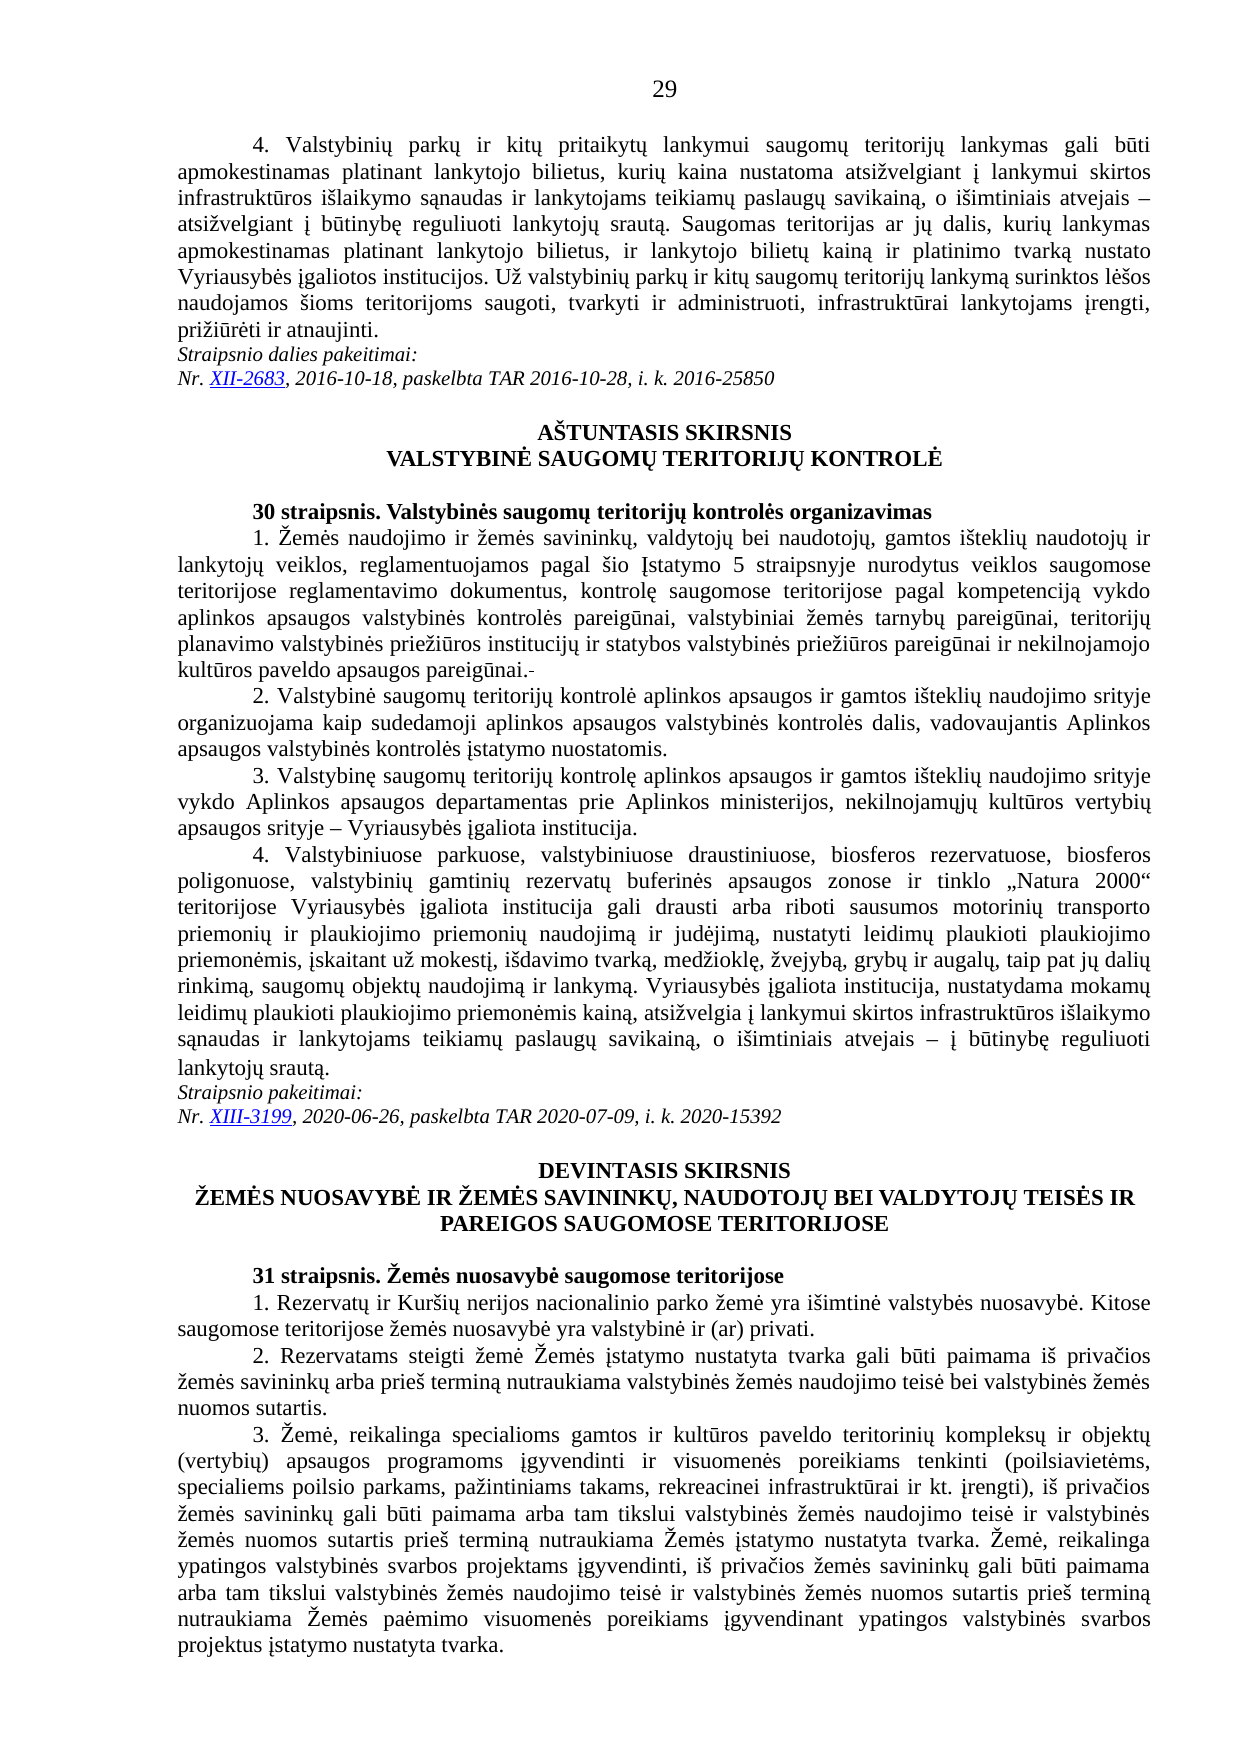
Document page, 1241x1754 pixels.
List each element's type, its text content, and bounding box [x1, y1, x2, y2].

text 2. Rezervatams steigti žemė Žemės įstatymo nustatyta tvarka gali būti paimama iš privačios žemės savininkų arba prieš terminą nutraukiama valstybinės žemės naudojimo teisė bei valstybinės žemės nuomos sutartis. [177, 1342, 1152, 1421]
text 3. Valstybinę saugomų teritorijų kontrolę aplinkos apsaugos ir gamtos išteklių naudojimo srityje vykdo Aplinkos apsaugos departamentas prie Aplinkos ministerijos, nekilnojamųjų kultūros vertybių apsaugos srityje – Vyriausybės įgaliota institucija. [177, 762, 1152, 841]
text 3. Žemė, reikalinga specialioms gamtos ir kultūros paveldo teritorinių kompleksų ir objektų (vertybių) apsaugos programoms įgyvendinti ir visuomenės poreikiams tenkinti (poilsiavietėms, specialiems poilsio parkams, pažintiniams takams, rekreacinei infrastruktūrai ir kt. įrengti), iš privačios žemės savininkų gali būti paimama arba tam tikslui valstybinės žemės naudojimo teisė ir valstybinės žemės nuomos sutartis prieš terminą nutraukiama Žemės įstatymo nustatyta tvarka. Žemė, reikalinga ypatingos valstybinės svarbos projektams įgyvendinti, iš privačios žemės savininkų gali būti paimama arba tam tikslui valstybinės žemės naudojimo teisė ir valstybinės žemės nuomos sutartis prieš terminą nutraukiama Žemės paėmimo visuomenės poreikiams įgyvendinant ypatingos valstybinės svarbos projektus įstatymo nustatyta tvarka. [177, 1421, 1152, 1658]
text 2. Valstybinė saugomų teritorijų kontrolė aplinkos apsaugos ir gamtos išteklių naudojimo srityje organizuojama kaip sudedamoji aplinkos apsaugos valstybinės kontrolės dalis, vadovaujantis Aplinkos apsaugos valstybinės kontrolės įstatymo nuostatomis. [177, 683, 1152, 762]
subtitle 31 straipsnis. Žemės nuosavybė saugomose teritorijose [177, 1263, 1152, 1289]
text Straipsnio pakeitimai: [177, 1080, 1152, 1104]
text Nr. XII-2683, 2016-10-18, paskelbta TAR 2016-10-28, i. k. 2016-25850 [177, 366, 1152, 390]
subtitle žemės nuosavybė ir ŽEMĖS SAVININKŲ, NAUDOTOJŲ BEI VALDYTOJŲ TEISĖS IR PAREIGOS SAUGOMOSE TERITORIJOSE [177, 1183, 1152, 1236]
text 4. Valstybinių parkų ir kitų pritaikytų lankymui saugomų teritorijų lankymas gali būti apmokestinamas platinant lankytojo bilietus, kurių kaina nustatoma atsižvelgiant į lankymui skirtos infrastruktūros išlaikymo sąnaudas ir lankytojams teikiamų paslaugų savikainą, o išimtiniais atvejais – atsižvelgiant į būtinybę reguliuoti lankytojų srautą. Saugomas teritorijas ar jų dalis, kurių lankymas apmokestinamas platinant lankytojo bilietus, ir lankytojo bilietų kainą ir platinimo tvarką nustato Vyriausybės įgaliotos institucijos. Už valstybinių parkų ir kitų saugomų teritorijų lankymą surinktos lėšos naudojamos šioms teritorijoms saugoti, tvarkyti ir administruoti, infrastruktūrai lankytojams įrengti, prižiūrėti ir atnaujinti. [177, 131, 1152, 342]
text 1. Rezervatų ir Kuršių nerijos nacionalinio parko žemė yra išimtinė valstybės nuosavybė. Kitose saugomose teritorijose žemės nuosavybė yra valstybinė ir (ar) privati. [177, 1289, 1152, 1342]
subtitle AŠTUNTASIs SKIRSNIS [177, 419, 1152, 445]
subtitle VALSTYBINĖ SAUGOMŲ TERITORIJŲ KONTROLĖ [177, 445, 1152, 472]
text Straipsnio dalies pakeitimai: [177, 342, 1152, 366]
text DEVINTASIS SKIRSNIS [177, 1157, 1152, 1183]
text 30 straipsnis. Valstybinės saugomų teritorijų kontrolės organizavimas [177, 498, 1152, 524]
text Nr. XIII-3199, 2020-06-26, paskelbta TAR 2020-07-09, i. k. 2020-15392 [177, 1104, 1152, 1128]
text 1. Žemės naudojimo ir žemės savininkų, valdytojų bei naudotojų, gamtos išteklių naudotojų ir lankytojų veiklos, reglamentuojamos pagal šio Įstatymo 5 straipsnyje nurodytus veiklos saugomose teritorijose reglamentavimo dokumentus, kontrolę saugomose teritorijose pagal kompetenciją vykdo aplinkos apsaugos valstybinės kontrolės pareigūnai, valstybiniai žemės tarnybų pareigūnai, teritorijų planavimo valstybinės priežiūros institucijų ir statybos valstybinės priežiūros pareigūnai ir nekilnojamojo kultūros paveldo apsaugos pareigūnai. [177, 524, 1152, 683]
text 4. Valstybiniuose parkuose, valstybiniuose draustiniuose, biosferos rezervatuose, biosferos poligonuose, valstybinių gamtinių rezervatų buferinės apsaugos zonose ir tinklo „Natura 2000“ teritorijose Vyriausybės įgaliota institucija gali drausti arba riboti sausumos motorinių transporto priemonių ir plaukiojimo priemonių naudojimą ir judėjimą, nustatyti leidimų plaukioti plaukiojimo priemonėmis, įskaitant už mokestį, išdavimo tvarką, medžioklę, žvejybą, grybų ir augalų, taip pat jų dalių rinkimą, saugomų objektų naudojimą ir lankymą. Vyriausybės įgaliota institucija, nustatydama mokamų leidimų plaukioti plaukiojimo priemonėmis kainą, atsižvelgia į lankymui skirtos infrastruktūros išlaikymo sąnaudas ir lankytojams teikiamų paslaugų savikainą, o išimtiniais atvejais – į būtinybę reguliuoti lankytojų srautą. [177, 841, 1152, 1080]
